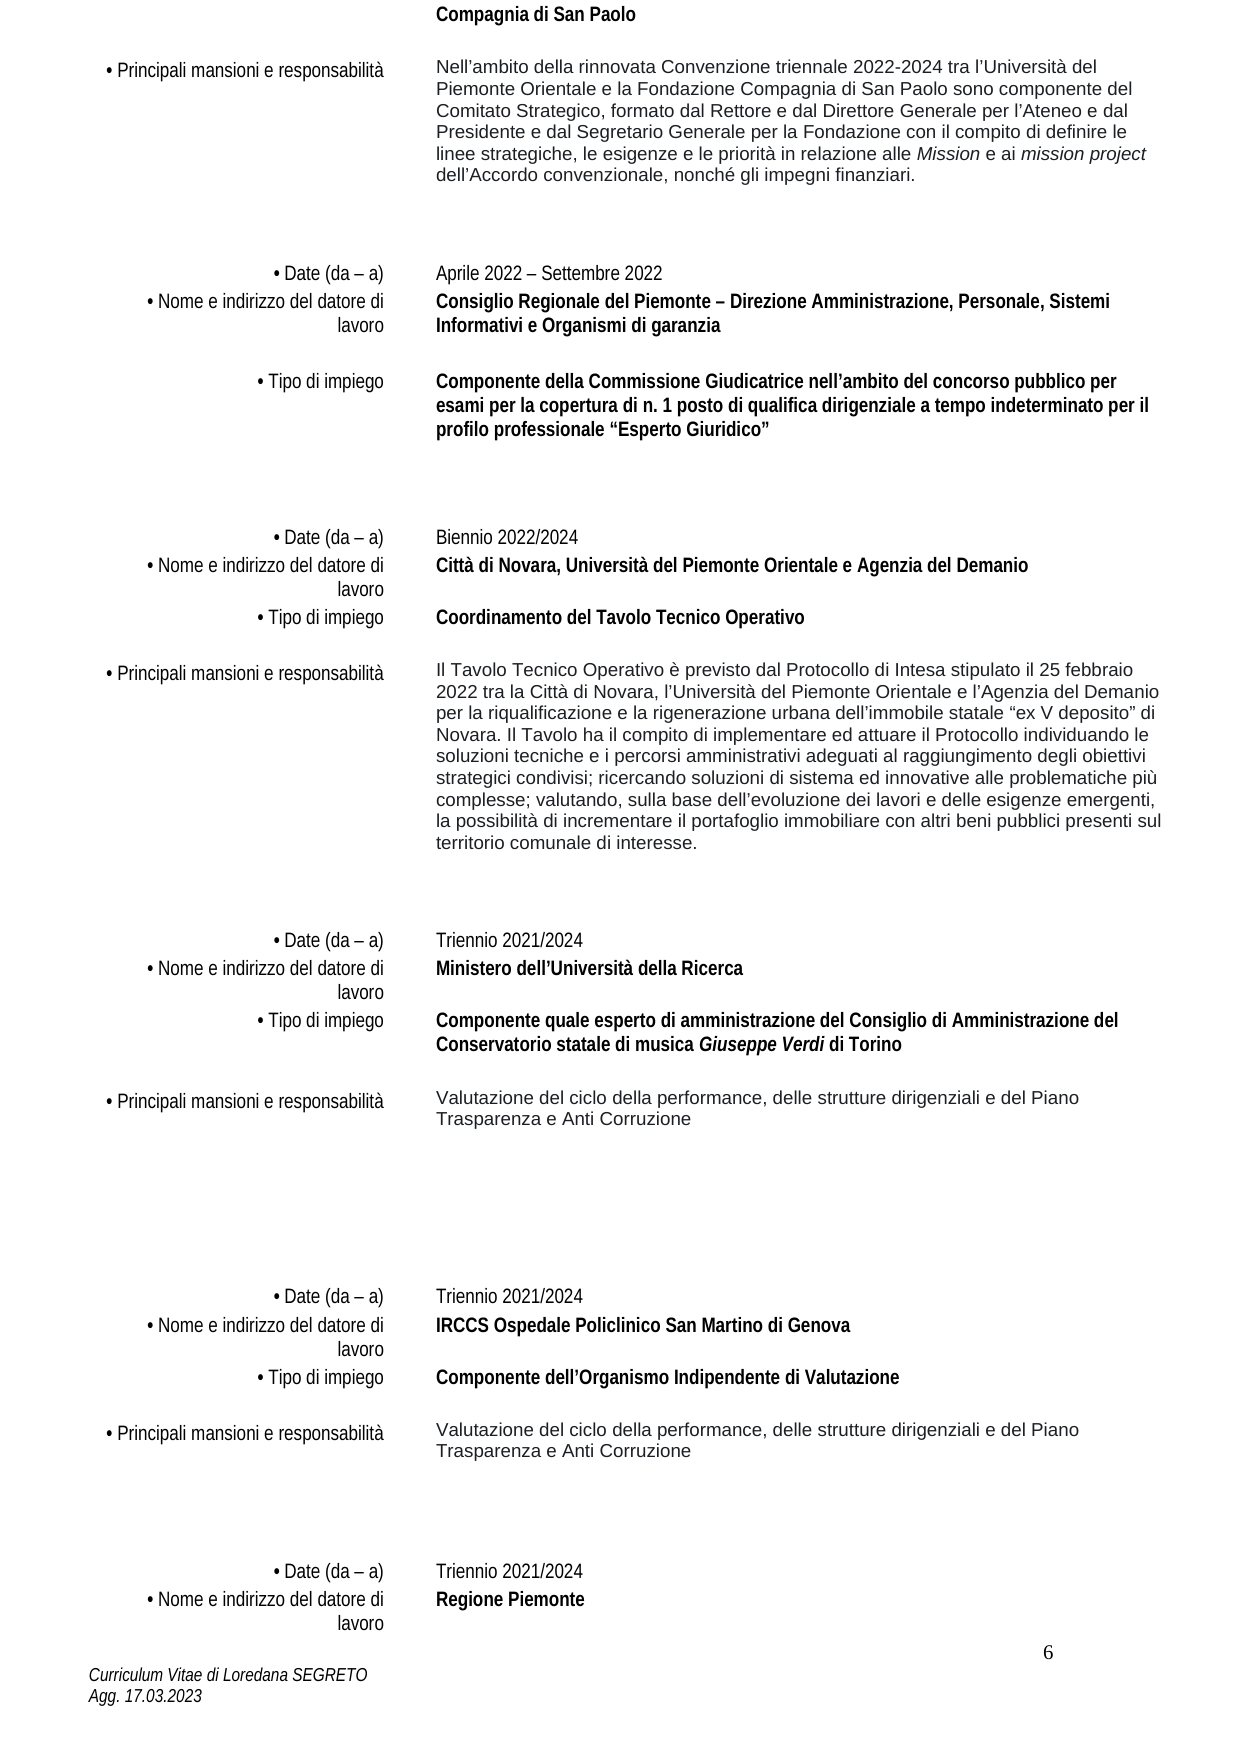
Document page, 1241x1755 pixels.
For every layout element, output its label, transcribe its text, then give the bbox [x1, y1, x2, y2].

table_cell Aprile 2022 – Settembre 2022 [425, 259, 1177, 287]
table_cell • Nome e indirizzo del datore di lavoro [89, 1310, 395, 1362]
table_cell [1177, 954, 1181, 1006]
table_cell Nell’ambito della rinnovata Convenzione triennale 2022-2024 tra l’Università del Piemonte Orientale e la Fondazione Compagnia di San Paolo sono componente del Comitato Strategico, formato dal Rettore e dal Direttore Generale per l’Ateneo e dal Presidente e dal Segretario Generale per la Fondazione con il compito di definire le linee strategiche, le esigenze e le priorità in relazione alle Mission e ai mission project dell’Accordo convenzionale, nonché gli impegni finanziari. [425, 56, 1177, 259]
table_cell [1177, 523, 1181, 551]
table_cell Valutazione del ciclo della performance, delle strutture dirigenziali e del Piano Trasparenza e Anti Corruzione [425, 1087, 1177, 1254]
table_cell • Date (da – a) [89, 1556, 395, 1584]
table_cell • Principali mansioni e responsabilità [89, 1087, 395, 1254]
table_cell [395, 1006, 424, 1087]
table_cell [395, 1087, 424, 1254]
table_cell [395, 659, 424, 926]
table_cell [1177, 1282, 1181, 1310]
table_cell [1177, 0, 1181, 56]
table_cell [395, 287, 424, 367]
table_cell Ministero dell’Università della Ricerca [425, 954, 1177, 1006]
table_cell [395, 1419, 424, 1556]
table_cell [1177, 659, 1181, 926]
table_cell [1177, 287, 1181, 367]
table_cell [1177, 1363, 1181, 1419]
table_cell • Date (da – a) [89, 523, 395, 551]
table_cell [395, 471, 424, 523]
table_cell [1177, 1556, 1181, 1584]
table_cell • Tipo di impiego [89, 367, 395, 471]
table_cell Triennio 2021/2024 [425, 926, 1177, 954]
table_cell [395, 1282, 424, 1310]
table_cell [395, 523, 424, 551]
table_cell [1177, 1419, 1181, 1556]
table_cell [425, 1254, 1177, 1282]
table_cell • Principali mansioni e responsabilità [89, 659, 395, 926]
table_cell [395, 551, 424, 603]
table_cell Biennio 2022/2024 [425, 523, 1177, 551]
table_cell • Date (da – a) [89, 926, 395, 954]
table_cell [395, 603, 424, 659]
table_cell • Nome e indirizzo del datore di lavoro [89, 954, 395, 1006]
table_cell [1177, 259, 1181, 287]
table_cell • Principali mansioni e responsabilità [89, 56, 395, 259]
table_cell Compagnia di San Paolo [425, 0, 1177, 56]
table_cell Coordinamento del Tavolo Tecnico Operativo [425, 603, 1177, 659]
table_cell [425, 471, 1177, 523]
table_cell • Date (da – a) [89, 259, 395, 287]
table_cell Componente quale esperto di amministrazione del Consiglio di Amministrazione del Conservatorio statale di musica Giuseppe Verdi di Torino [425, 1006, 1177, 1087]
table_cell Il Tavolo Tecnico Operativo è previsto dal Protocollo di Intesa stipulato il 25 febbraio 2022 tra la Città di Novara, l’Università del Piemonte Orientale e l’Agenzia del Demanio per la riqualificazione e la rigenerazione urbana dell’immobile statale “ex V deposito” di Novara. Il Tavolo ha il compito di implementare ed attuare il Protocollo individuando le soluzioni tecniche e i percorsi amministrativi adeguati al raggiungimento degli obiettivi strategici condivisi; ricercando soluzioni di sistema ed innovative alle problematiche più complesse; valutando, sulla base dell’evoluzione dei lavori e delle esigenze emergenti, la possibilità di incrementare il portafoglio immobiliare con altri beni pubblici presenti sul territorio comunale di interesse. [425, 659, 1177, 926]
table_cell • Tipo di impiego [89, 1363, 395, 1419]
table_cell [1177, 1310, 1181, 1362]
table_cell [395, 926, 424, 954]
table_cell Regione Piemonte [425, 1585, 1177, 1637]
table_cell [395, 954, 424, 1006]
table_cell [1177, 1254, 1181, 1282]
table_cell [395, 0, 424, 56]
table_cell Triennio 2021/2024 [425, 1556, 1177, 1584]
table_cell • Nome e indirizzo del datore di lavoro [89, 1585, 395, 1637]
table_cell [395, 259, 424, 287]
table_cell Consiglio Regionale del Piemonte – Direzione Amministrazione, Personale, Sistemi Informativi e Organismi di garanzia [425, 287, 1177, 367]
table_cell [395, 56, 424, 259]
table_cell [89, 1254, 395, 1282]
table_cell Città di Novara, Università del Piemonte Orientale e Agenzia del Demanio [425, 551, 1177, 603]
table_cell [1177, 367, 1181, 471]
table_cell [395, 367, 424, 471]
table_cell [1177, 551, 1181, 603]
table_cell • Date (da – a) [89, 1282, 395, 1310]
table_cell [395, 1585, 424, 1637]
table_cell [395, 1363, 424, 1419]
table_cell Componente della Commissione Giudicatrice nell’ambito del concorso pubblico per esami per la copertura di n. 1 posto di qualifica dirigenziale a tempo indeterminato per il profilo professionale “Esperto Giuridico” [425, 367, 1177, 471]
table_cell Valutazione del ciclo della performance, delle strutture dirigenziali e del Piano Trasparenza e Anti Corruzione [425, 1419, 1177, 1556]
table_cell • Principali mansioni e responsabilità [89, 1419, 395, 1556]
table_cell • Tipo di impiego [89, 1006, 395, 1087]
table_cell [89, 0, 395, 56]
table_cell [395, 1556, 424, 1584]
table_cell [1177, 1006, 1181, 1087]
table_cell [1177, 1585, 1181, 1637]
table_cell [1177, 1087, 1181, 1254]
table_cell [395, 1310, 424, 1362]
table_cell • Nome e indirizzo del datore di lavoro [89, 551, 395, 603]
table_cell [1177, 926, 1181, 954]
table_cell [89, 471, 395, 523]
table_cell IRCCS Ospedale Policlinico San Martino di Genova [425, 1310, 1177, 1362]
table_cell Triennio 2021/2024 [425, 1282, 1177, 1310]
table_cell [1177, 603, 1181, 659]
table_cell • Nome e indirizzo del datore di lavoro [89, 287, 395, 367]
table_cell [395, 1254, 424, 1282]
table_cell [1177, 56, 1181, 259]
table_cell • Tipo di impiego [89, 603, 395, 659]
table_cell Componente dell’Organismo Indipendente di Valutazione [425, 1363, 1177, 1419]
table_cell [1177, 471, 1181, 523]
